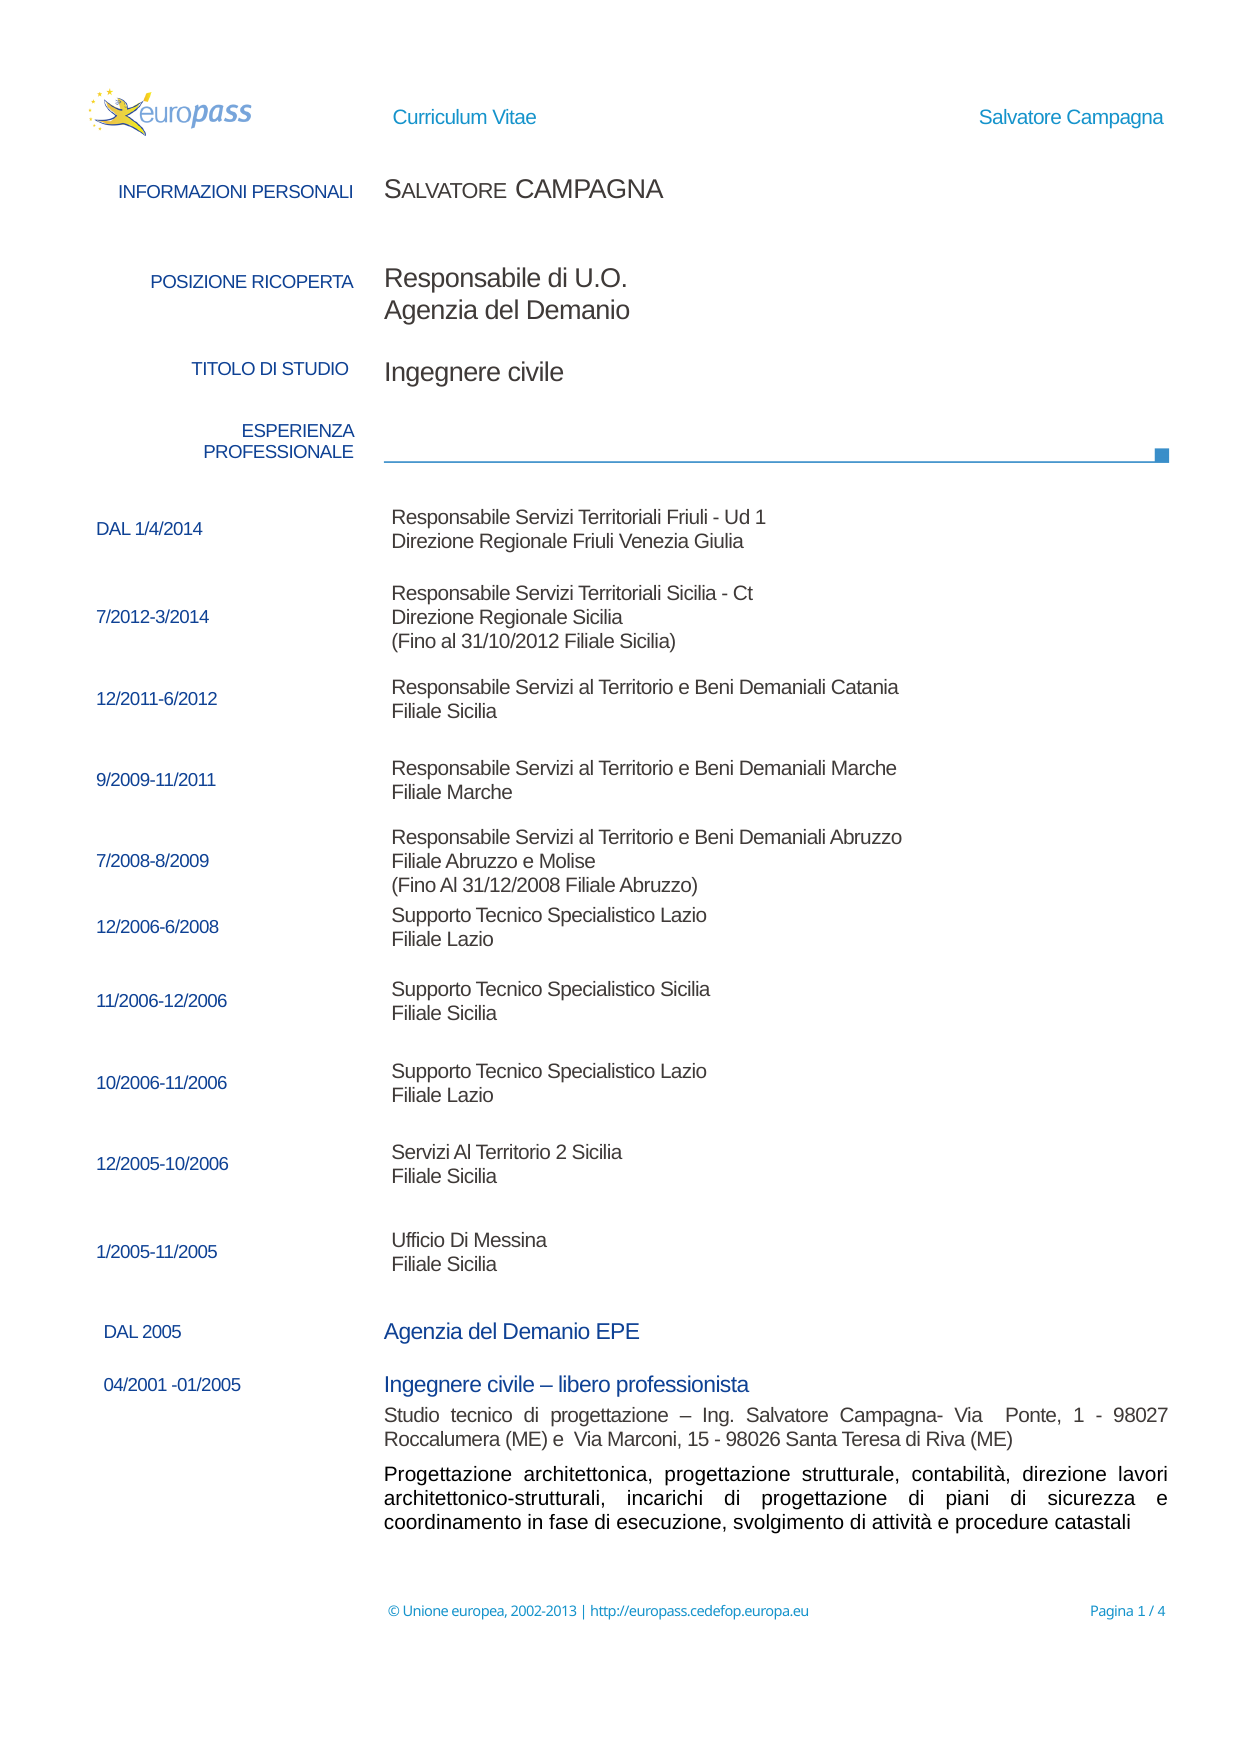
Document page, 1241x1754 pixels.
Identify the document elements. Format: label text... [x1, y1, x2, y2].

table_cell Supporto Tecnico Specialistico Lazio Filiale Lazio [384, 898, 1169, 955]
table_cell Progettazione architettonica, progettazione strutturale, contabilità, direzione lavori architettonico-strutturali, incarichi di progettazione di piani di sicurezza e coordinamento in fase di esecuzione, svolgimento di attività e procedure catastali [384, 1460, 1169, 1557]
table_header ESPERIENZA PROFESSIONALE [89, 420, 384, 463]
table_cell Responsabile Servizi al Territorio e Beni Demaniali Abruzzo Filiale Abruzzo e Molise (Fino Al 31/12/2008 Filiale Abruzzo) [384, 824, 1169, 898]
table_cell Ufficio Di Messina Filiale Sicilia [384, 1208, 1169, 1296]
table_cell 12/2011-6/2012 [89, 661, 384, 736]
table_header Salvatore CAMPAGNA [384, 171, 1169, 207]
table_cell 7/2008-8/2009 [89, 824, 384, 898]
table_cell Responsabile Servizi al Territorio e Beni Demaniali Marche Filiale Marche [384, 736, 1169, 824]
table_cell 12/2006-6/2008 [89, 898, 384, 955]
table_header Responsabile Servizi Territoriali Friuli - Ud 1 Direzione Regionale Friuli Venezia Giulia [384, 484, 1169, 573]
table_cell [89, 207, 1169, 230]
table_cell 12/2005-10/2006 [89, 1119, 384, 1208]
table_cell 7/2012-3/2014 [89, 573, 384, 661]
table_header Agenzia del Demanio EPE [384, 1318, 1169, 1371]
table_cell Responsabile Servizi al Territorio e Beni Demaniali Catania Filiale Sicilia [384, 661, 1169, 736]
table_cell 04/2001 -01/2005 [89, 1371, 384, 1557]
table_header INFORMAZIONI PERSONALI [89, 171, 384, 207]
table_cell Studio tecnico di progettazione – Ing. Salvatore Campagna- Via Ponte, 1 - 98027 Roccalumera (ME) e Via Marconi, 15 - 98026 Santa Teresa di Riva (ME) [384, 1397, 1169, 1460]
table_header [384, 420, 1169, 461]
table_cell 11/2006-12/2006 [89, 955, 384, 1046]
table_cell 1/2005-11/2005 [89, 1208, 384, 1296]
table_cell Ingegnere civile – libero professionista [384, 1371, 1169, 1397]
table_cell Responsabile Servizi Territoriali Sicilia - Ct Direzione Regionale Sicilia (Fino al 31/10/2012 Filiale Sicilia) [384, 573, 1169, 661]
table_header DAL 1/4/2014 [89, 484, 384, 573]
table_cell [384, 463, 1169, 484]
table_cell Servizi Al Territorio 2 Sicilia Filiale Sicilia [384, 1119, 1169, 1208]
table_header POSIZIONE RICOPERTA TITOLO DI STUDIO [89, 250, 384, 400]
table_header DAL 2005 [89, 1318, 384, 1371]
table_cell 9/2009-11/2011 [89, 736, 384, 823]
table_cell Supporto Tecnico Specialistico Sicilia Filiale Sicilia [384, 955, 1169, 1046]
table_cell [89, 463, 384, 484]
table_cell 10/2006-11/2006 [89, 1046, 384, 1119]
table_cell Supporto Tecnico Specialistico Lazio Filiale Lazio [384, 1046, 1169, 1119]
table_header Responsabile di U.O. Agenzia del Demanio Ingegnere civile [384, 250, 1169, 400]
